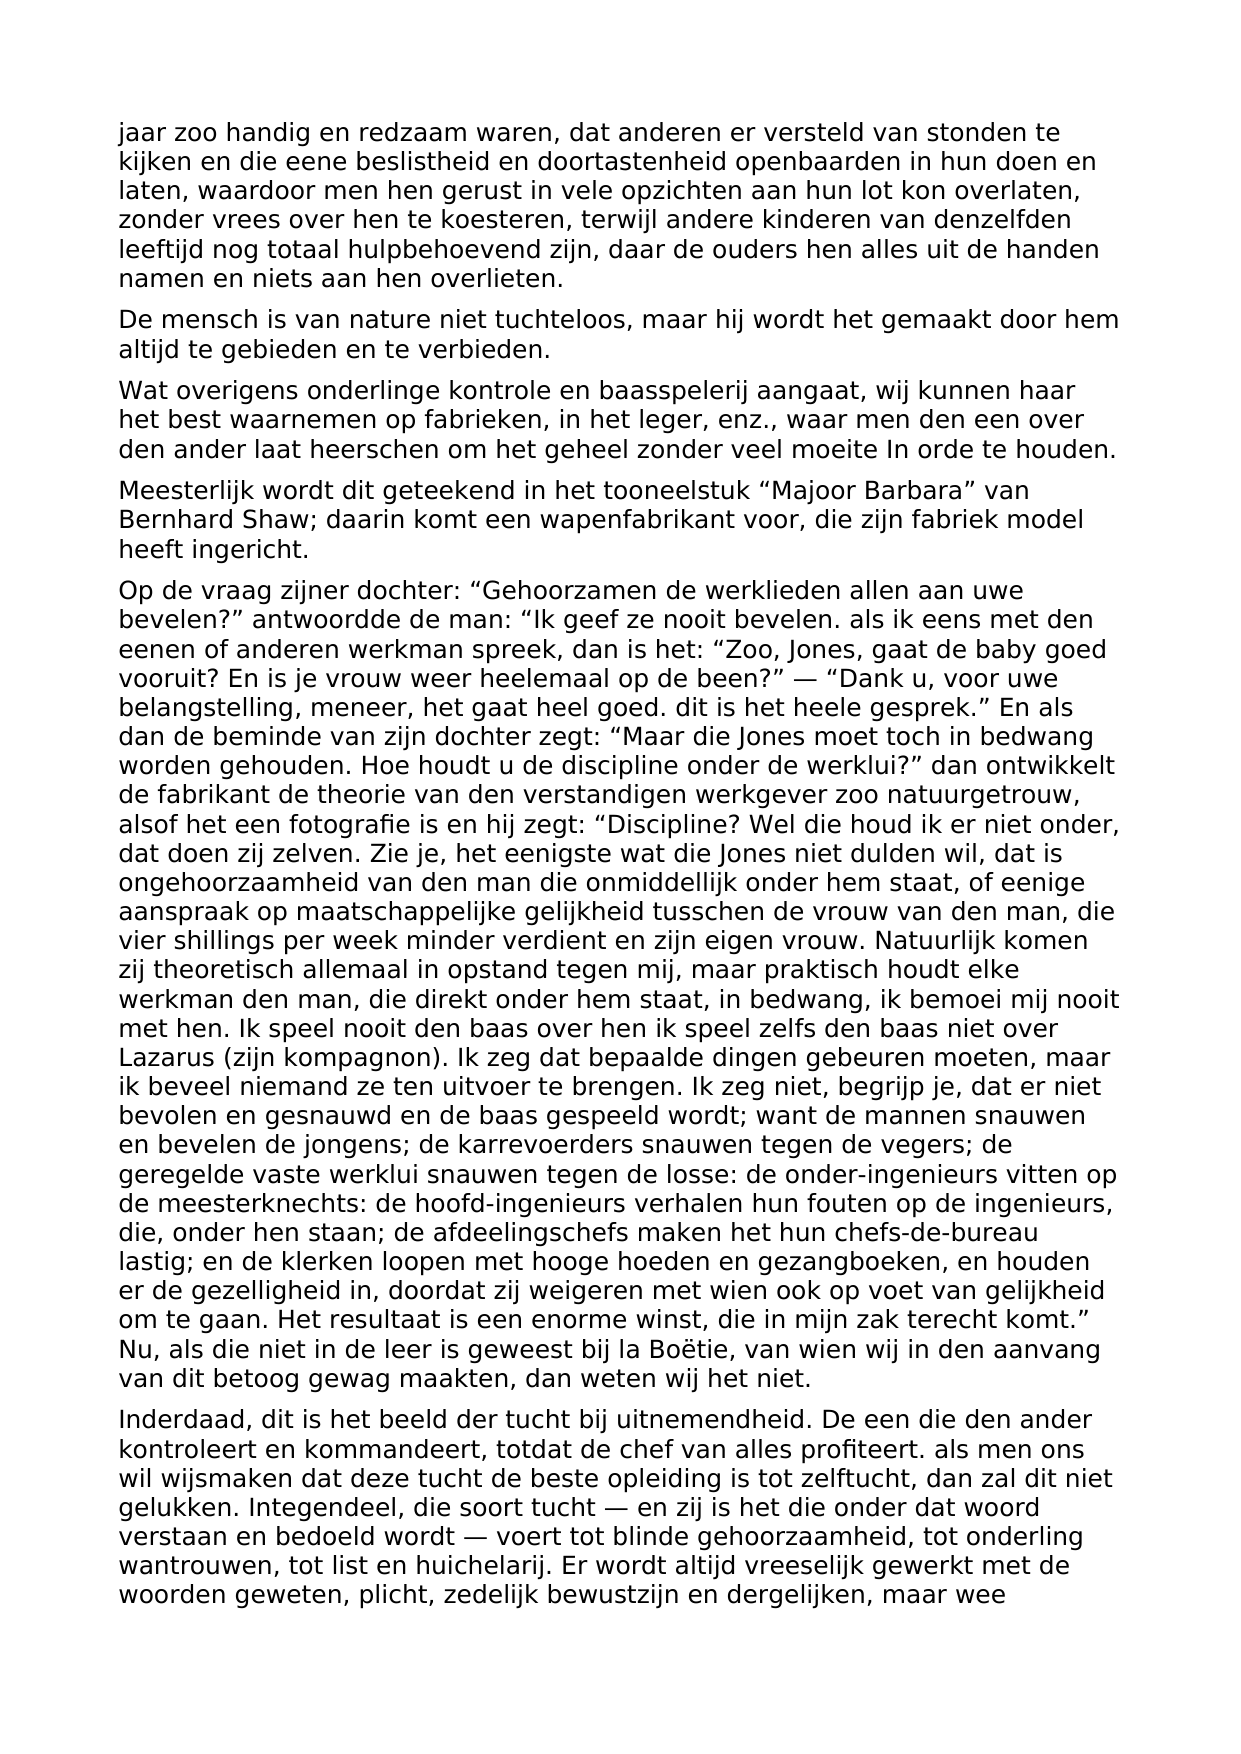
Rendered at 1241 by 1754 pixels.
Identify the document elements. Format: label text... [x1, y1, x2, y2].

text Inderdaad, dit is het beeld der tucht bij uitnemendheid. De een die den ander kontroleert en kommandeert, totdat de chef van alles profiteert. als men ons wil wijsmaken dat deze tucht de beste opleiding is tot zelftucht, dan zal dit niet gelukken. Integendeel, die soort tucht — en zij is het die onder dat woord verstaan en bedoeld wordt — voert tot blinde gehoorzaamheid, tot onderling wantrouwen, tot list en huichelarij. Er wordt altijd vreeselijk gewerkt met de woorden geweten, plicht, zedelijk bewustzijn en dergelijken, maar wee [118, 1406, 1122, 1610]
text Meesterlijk wordt dit geteekend in het tooneelstuk “Majoor Barbara” van Bernhard Shaw; daarin komt een wapenfabrikant voor, die zijn fabriek model heeft ingericht. [118, 476, 1122, 564]
text De mensch is van nature niet tuchteloos, maar hij wordt het gemaakt door hem altijd te gebieden en te verbieden. [118, 306, 1122, 364]
text Wat overigens onderlinge kontrole en baasspelerij aangaat, wij kunnen haar het best waarnemen op fabrieken, in het leger, enz., waar men den een over den ander laat heerschen om het geheel zonder veel moeite In orde te houden. [118, 376, 1122, 464]
text Op de vraag zijner dochter: “Gehoorzamen de werklieden allen aan uwe bevelen?” antwoordde de man: “Ik geef ze nooit bevelen. als ik eens met den eenen of anderen werkman spreek, dan is het: “Zoo, Jones, gaat de baby goed vooruit? En is je vrouw weer heelemaal op de been?” — “Dank u, voor uwe belangstelling, meneer, het gaat heel goed. dit is het heele gesprek.” En als dan de beminde van zijn dochter zegt: “Maar die Jones moet toch in bedwang worden gehouden. Hoe houdt u de discipline onder de werklui?” dan ontwikkelt de fabrikant de theorie van den verstandigen werkgever zoo natuurgetrouw, alsof het een fotografie is en hij zegt: “Discipline? Wel die houd ik er niet onder, dat doen zij zelven. Zie je, het eenigste wat die Jones niet dulden wil, dat is ongehoorzaamheid van den man die onmiddellijk onder hem staat, of eenige aanspraak op maatschappelijke gelijkheid tusschen de vrouw van den man, die vier shillings per week minder verdient en zijn eigen vrouw. Natuurlijk komen zij theoretisch allemaal in opstand tegen mij, maar praktisch houdt elke werkman den man, die direkt onder hem staat, in bedwang, ik bemoei mij nooit met hen. Ik speel nooit den baas over hen ik speel zelfs den baas niet over Lazarus (zijn kompagnon). Ik zeg dat bepaalde dingen gebeuren moeten, maar ik beveel niemand ze ten uitvoer te brengen. Ik zeg niet, begrijp je, dat er niet bevolen en gesnauwd en de baas gespeeld wordt; want de mannen snauwen en bevelen de jongens; de karrevoerders snauwen tegen de vegers; de geregelde vaste werklui snauwen tegen de losse: de onder-ingenieurs vitten op de meesterknechts: de hoofd-ingenieurs verhalen hun fouten op de ingenieurs, die, onder hen staan; de afdeelingschefs maken het hun chefs-de-bureau lastig; en de klerken loopen met hooge hoeden en gezangboeken, en houden er de gezelligheid in, doordat zij weigeren met wien ook op voet van gelijkheid om te gaan. Het resultaat is een enorme winst, die in mijn zak terecht komt.” Nu, als die niet in de leer is geweest bij la Boëtie, van wien wij in den aanvang van dit betoog gewag maakten, dan weten wij het niet. [118, 576, 1122, 1393]
text jaar zoo handig en redzaam waren, dat anderen er versteld van stonden te kijken en die eene beslistheid en doortastenheid openbaarden in hun doen en laten, waardoor men hen gerust in vele opzichten aan hun lot kon overlaten, zonder vrees over hen te koesteren, terwijl andere kinderen van denzelfden leeftijd nog totaal hulpbehoevend zijn, daar de ouders hen alles uit de handen namen en niets aan hen overlieten. [118, 118, 1122, 293]
